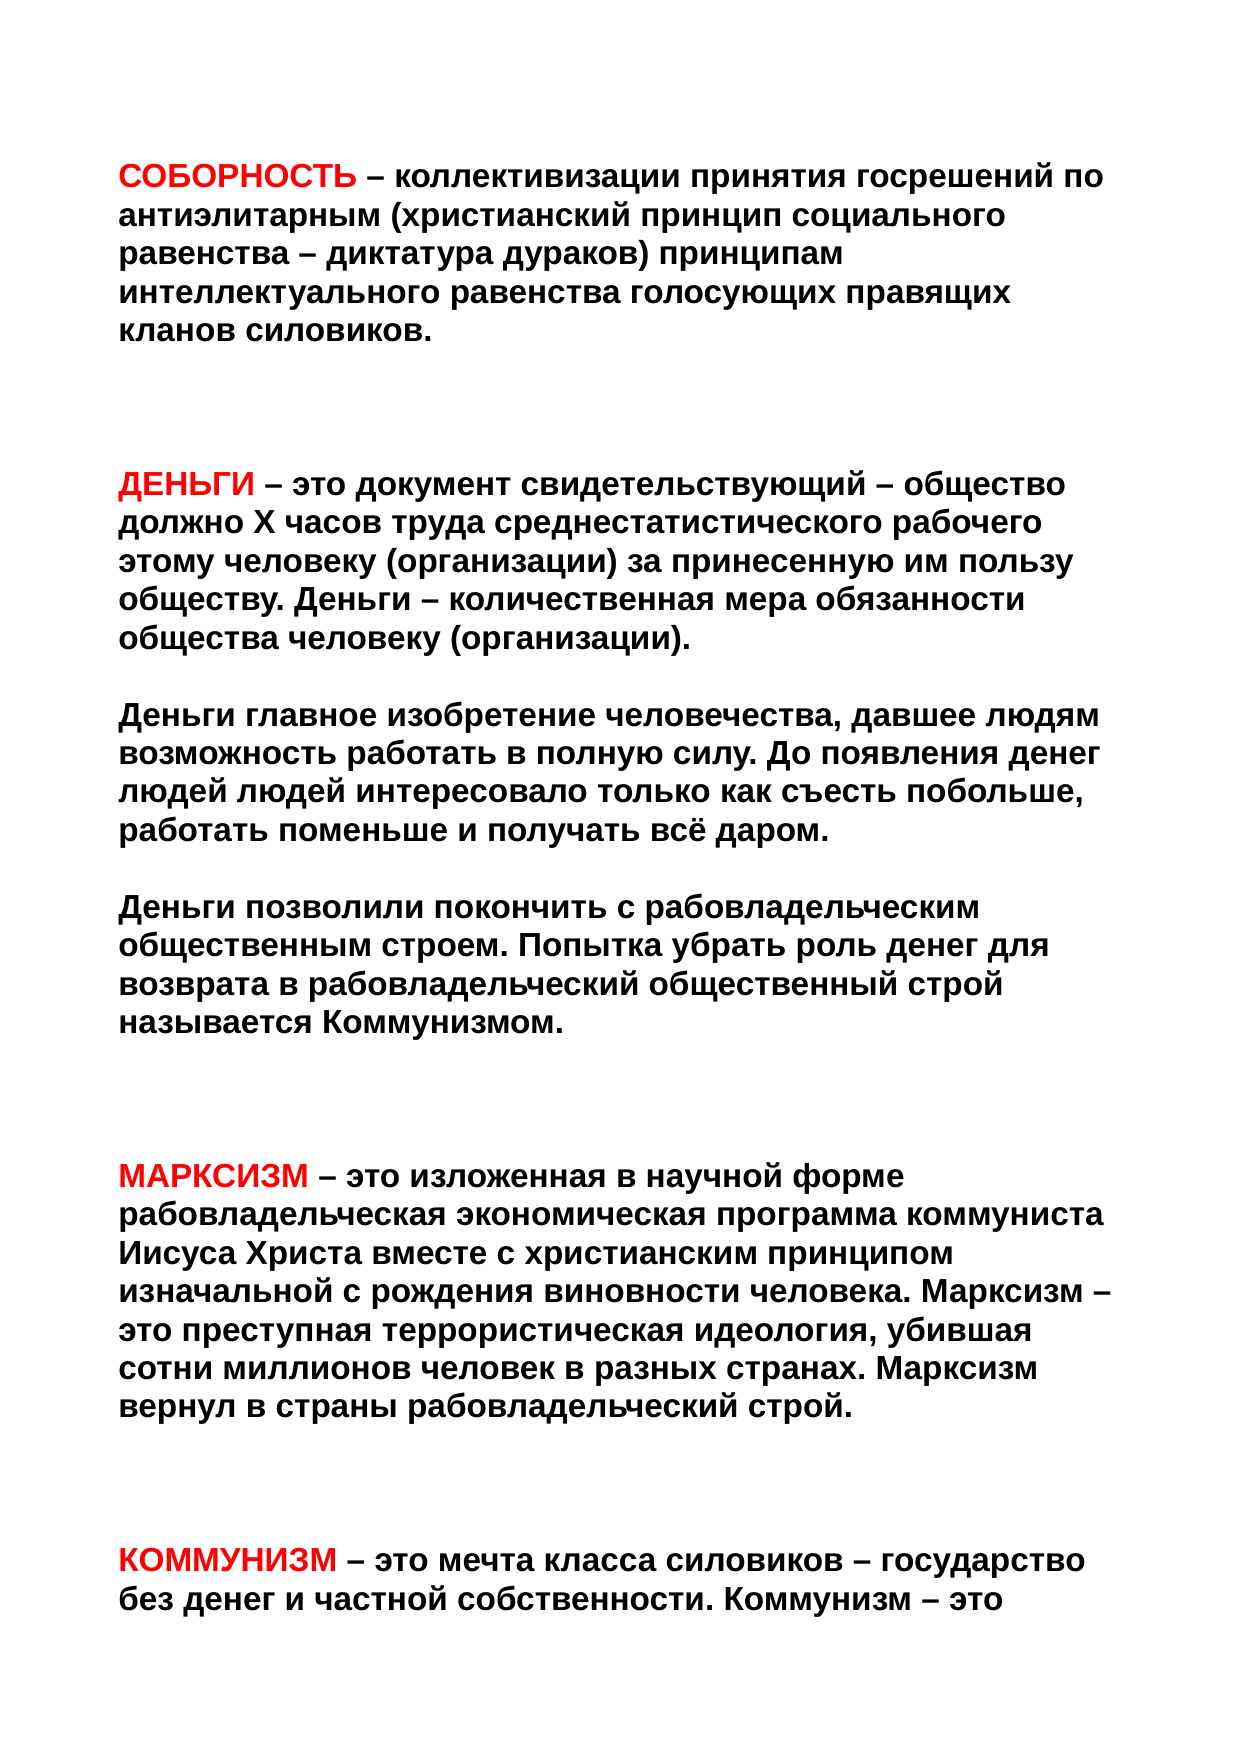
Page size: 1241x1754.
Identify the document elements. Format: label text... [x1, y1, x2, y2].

text МАРКСИЗМ – это изложенная в научной форме рабовладельческая экономическая программа коммуниста Иисуса Христа вместе с христианским принципом изначальной с рождения виновности человека. Марксизм – это преступная террористическая идеология, убившая сотни миллионов человек в разных странах. Марксизм вернул в страны рабовладельческий строй. [118, 1156, 1122, 1463]
text Деньги главное изобретение человечества, давшее людям возможность работать в полную силу. До появления денег людей людей интересовало только как съесть побольше, работать поменьше и получать всё даром. Деньги позволили покончить с рабовладельческим общественным строем. Попытка убрать роль денег для возврата в рабовладельческий общественный строй называется Коммунизмом. [118, 695, 1122, 1041]
text ДЕНЬГИ – это документ свидетельствующий – общество должно Х часов труда среднестатистического рабочего этому человеку (организации) за принесенную им пользу обществу. Деньги – количественная мера обязанности общества человеку (организации). [118, 464, 1122, 656]
text СОБОРНОСТЬ – коллективизации принятия госрешений по антиэлитарным (христианский принцип социального равенства – диктатура дураков) принципам интеллектуального равенства голосующих правящих кланов силовиков. [118, 157, 1122, 349]
text КОММУНИЗМ – это мечта класса силовиков – государство без денег и частной собственности. Коммунизм – это [118, 1540, 1122, 1617]
